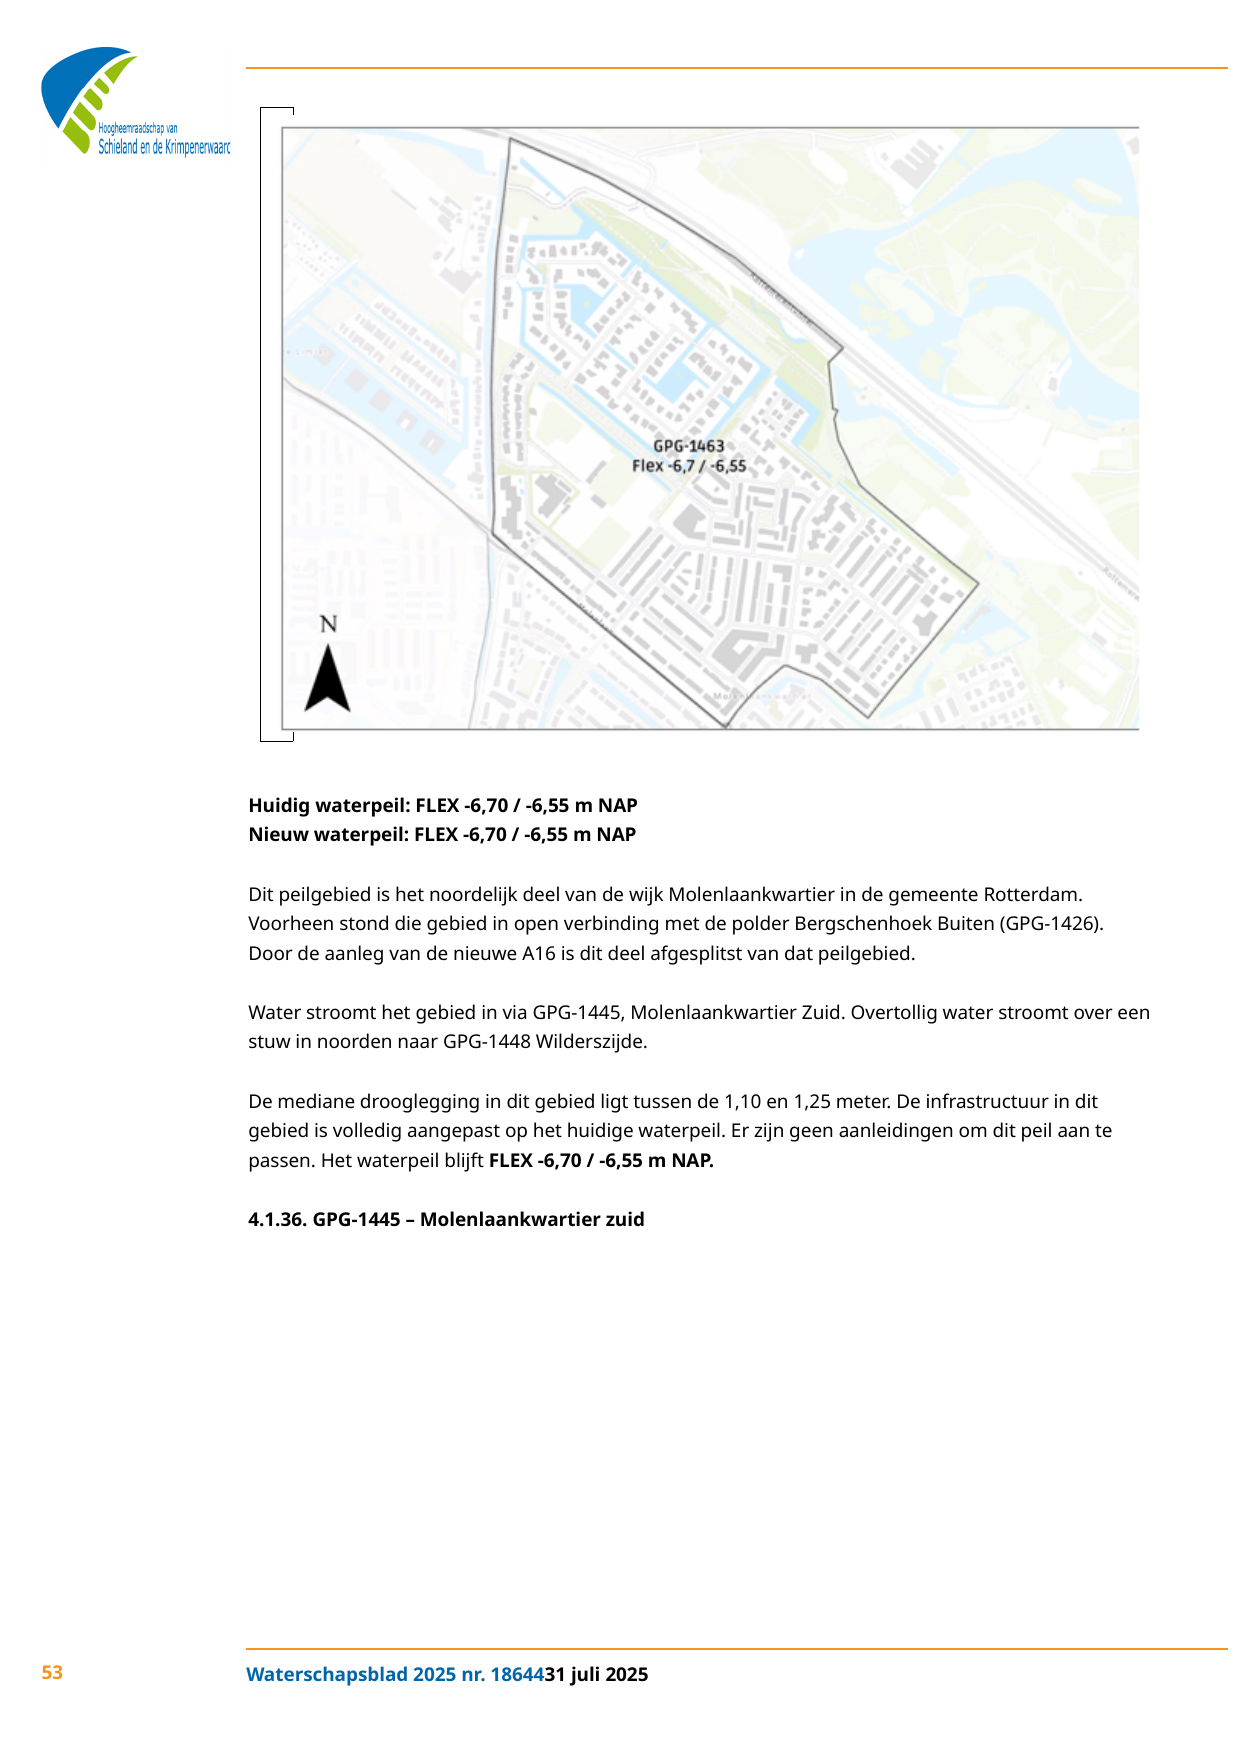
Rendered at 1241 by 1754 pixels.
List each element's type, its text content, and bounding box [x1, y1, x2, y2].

text Huidig waterpeil: FLEX -6,70 / -6,55 m NAP [248, 792, 1152, 818]
text Dit peilgebied is het noordelijk deel van de wijk Molenlaankwartier in de gemeente Rotterdam. Voorheen stond die gebied in open verbinding met de polder Bergschenhoek Buiten (GPG-1426). Door de aanleg van de nieuwe A16 is dit deel afgesplitst van dat peilgebied. [248, 881, 1152, 966]
text Nieuw waterpeil: FLEX -6,70 / -6,55 m NAP [248, 822, 1152, 847]
picture [41, 47, 231, 172]
picture [268, 115, 1173, 732]
text De mediane drooglegging in dit gebied ligt tussen de 1,10 en 1,25 meter. De infrastructuur in dit gebied is volledig aangepast op het huidige waterpeil. Er zijn geen aanleidingen om dit peil aan te passen. Het waterpeil blijft FLEX -6,70 / -6,55 m NAP. [248, 1088, 1152, 1173]
text 4.1.36. GPG-1445 – Molenlaankwartier zuid [248, 1206, 1152, 1232]
text Water stroomt het gebied in via GPG-1445, Molenlaankwartier Zuid. Overtollig water stroomt over een stuw in noorden naar GPG-1448 Wilderszijde. [248, 999, 1152, 1054]
